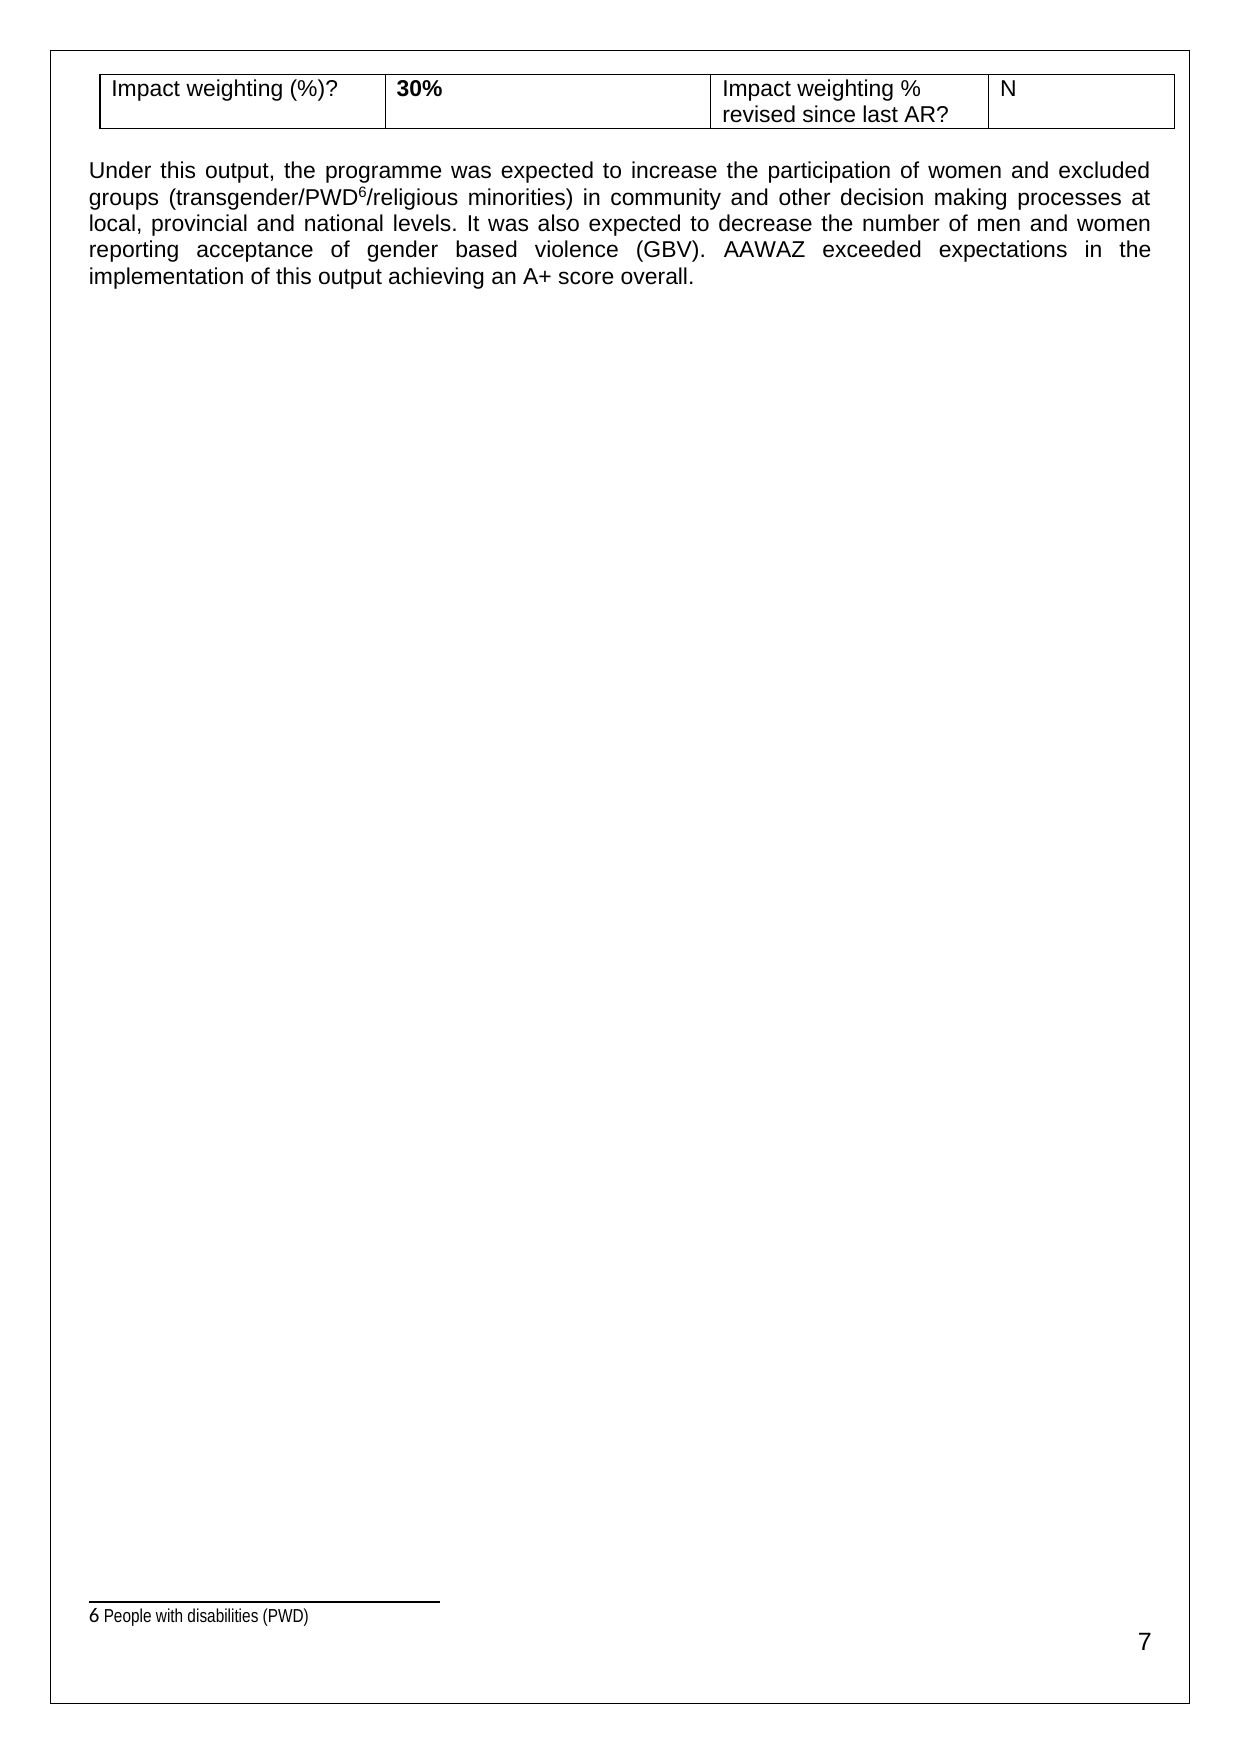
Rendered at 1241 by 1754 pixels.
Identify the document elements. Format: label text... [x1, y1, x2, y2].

text Under this output, the programme was expected to increase the participation of women and excluded groups (transgender/PWD/religious minorities) in community and other decision making processes at local, provincial and national levels. It was also expected to decrease the number of men and women reporting acceptance of gender based violence (GBV). AAWAZ exceeded expectations in the implementation of this output achieving an A+ score overall. [89, 157, 1152, 289]
table_cell Impact weighting % revised since last AR? [711, 75, 988, 128]
table_cell Impact weighting (%)? [101, 75, 385, 128]
table_cell N [989, 75, 1174, 128]
table_cell 30% [386, 75, 710, 128]
text People with disabilities (PWD) [89, 1602, 1152, 1627]
